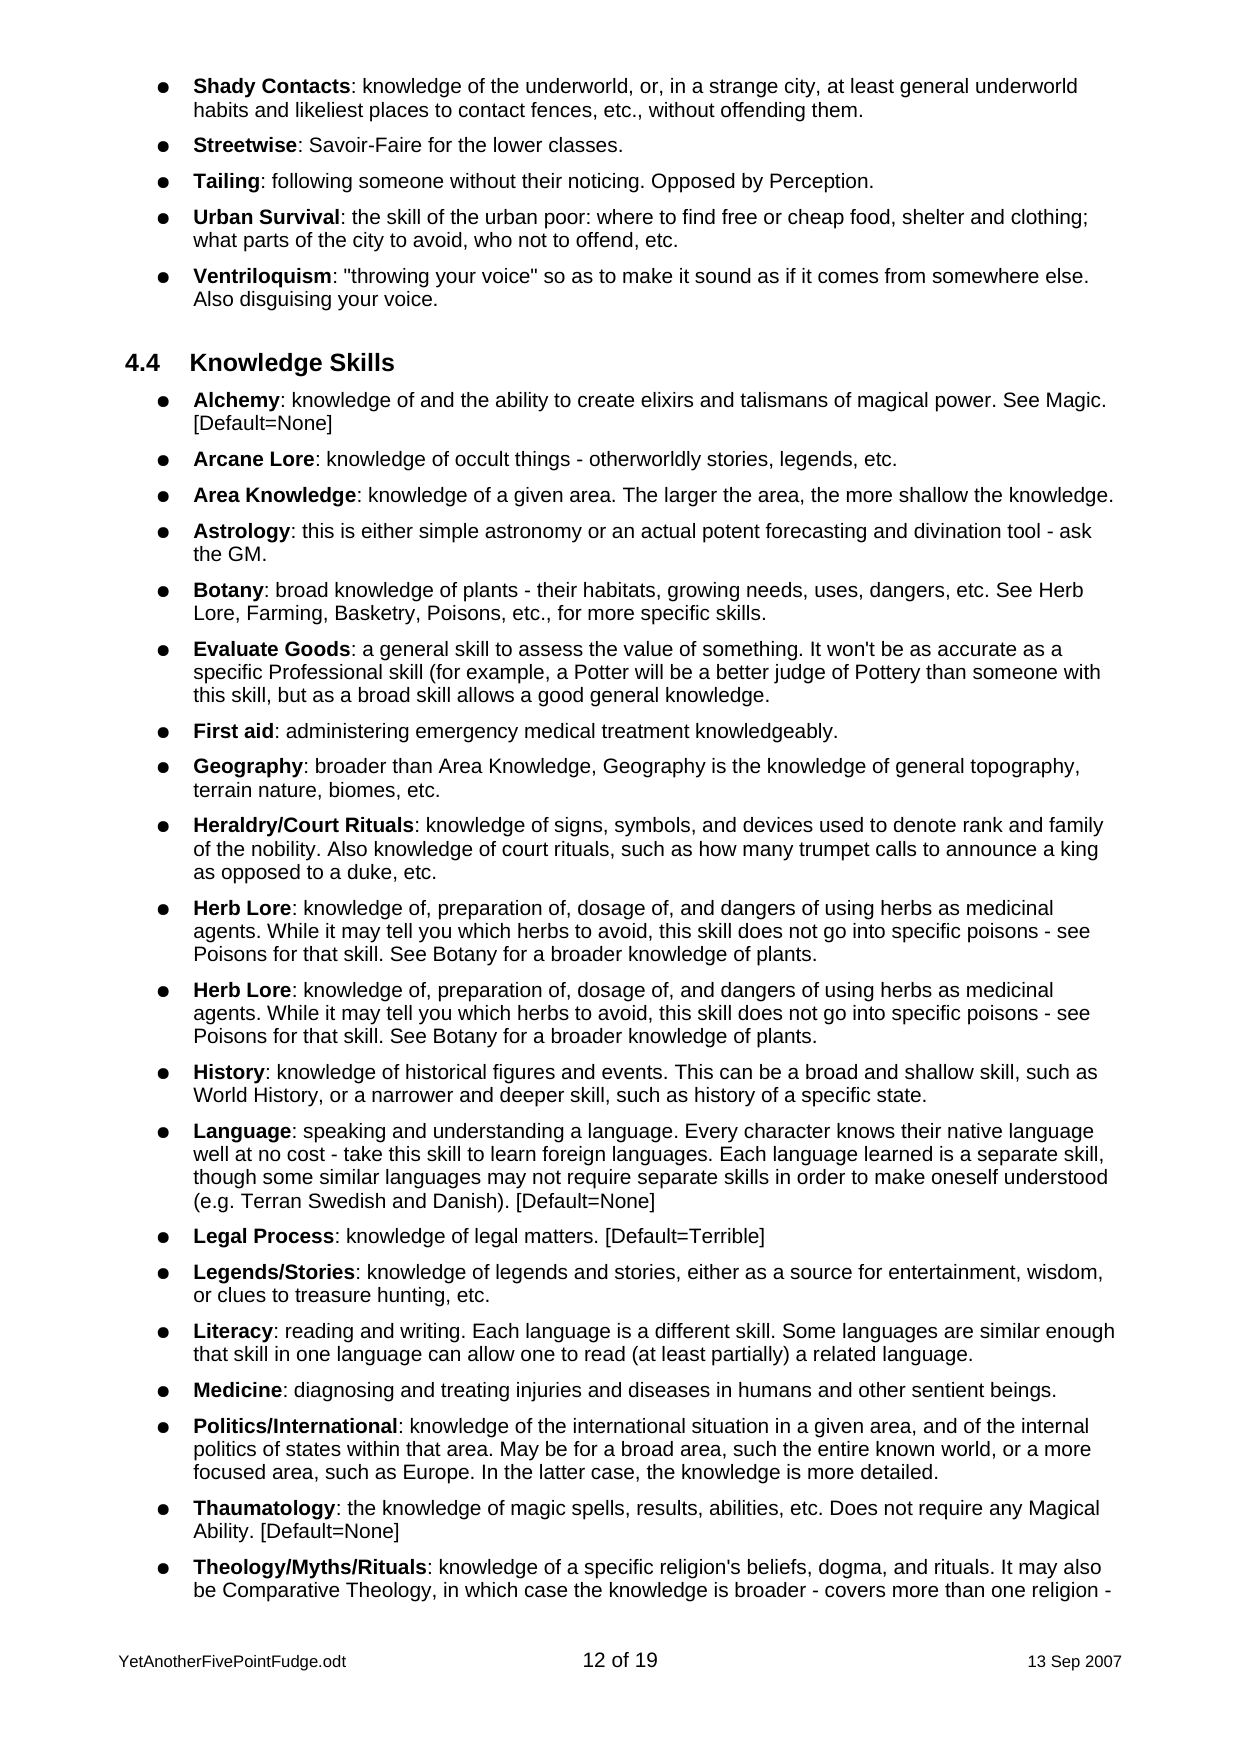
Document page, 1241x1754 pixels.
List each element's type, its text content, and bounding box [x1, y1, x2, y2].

list Politics/International: knowledge of the international situation in a given area, and of the internal politics of states within that area. May be for a broad area, such the entire known world, or a more focused area, such as Europe. In the latter case, the knowledge is more detailed. [156, 1414, 1122, 1484]
list Geography: broader than Area Knowledge, Geography is the knowledge of general topography, terrain nature, biomes, etc. [156, 755, 1122, 801]
list Arcane Lore: knowledge of occult things - otherworldly stories, legends, etc. [156, 448, 1122, 471]
list Ventriloquism: "throwing your voice" so as to make it sound as if it comes from somewhere else. Also disguising your voice. [156, 264, 1122, 311]
list Theology/Myths/Rituals: knowledge of a specific religion's beliefs, dogma, and rituals. It may also be Comparative Theology, in which case the knowledge is broader - covers more than one religion [156, 1555, 1122, 1602]
list Language: speaking and understanding a language. Every character knows their native language well at no cost - take this skill to learn foreign languages. Each language learned is a separate skill, though some similar languages may not require separate skills in order to make oneself understood (e.g. Terran Swedish and Danish). [Default=None] [156, 1119, 1122, 1212]
list Thaumatology: the knowledge of magic spells, results, abilities, etc. Does not require any Magical Ability. [Default=None] [156, 1496, 1122, 1543]
list Alchemy: knowledge of and the ability to create elixirs and talismans of magical power. See Magic. [Default=None] [156, 389, 1122, 435]
list Legal Process: knowledge of legal matters. [Default=Terrible] [156, 1225, 1122, 1248]
list Legends/Stories: knowledge of legends and stories, either as a source for entertainment, wisdom, or clues to treasure hunting, etc. [156, 1261, 1122, 1307]
list First aid: administering emergency medical treatment knowledgeably. [156, 719, 1122, 742]
list Evaluate Goods: a general skill to assess the value of something. It won't be as accurate as a specific Professional skill (for example, a Potter will be a better judge of Pottery than someone with this skill, but as a broad skill allows a good general knowledge. [156, 637, 1122, 707]
list Urban Survival: the skill of the urban poor: where to find free or cheap food, shelter and clothing; what parts of the city to avoid, who not to offend, etc. [156, 205, 1122, 252]
list Area Knowledge: knowledge of a given area. The larger the area, the more shallow the knowledge. [156, 483, 1122, 507]
list Heraldry/Court Rituals: knowledge of signs, symbols, and devices used to denote rank and family of the nobility. Also knowledge of court rituals, such as how many trumpet calls to announce a king as opposed to a duke, etc. [156, 814, 1122, 884]
list Literacy: reading and writing. Each language is a different skill. Some languages are similar enough that skill in one language can allow one to read (at least partially) a related language. [156, 1319, 1122, 1366]
list Astrology: this is either simple astronomy or an actual potent forecasting and divination tool - ask the GM. [156, 519, 1122, 566]
list Herb Lore: knowledge of, preparation of, dosage of, and dangers of using herbs as medicinal agents. While it may tell you which herbs to avoid, this skill does not go into specific poisons - see Poisons for that skill. See Botany for a broader knowledge of plants. [156, 896, 1122, 966]
list History: knowledge of historical figures and events. This can be a broad and shallow skill, such as World History, or a narrower and deeper skill, such as history of a specific state. [156, 1061, 1122, 1107]
list Herb Lore: knowledge of, preparation of, dosage of, and dangers of using herbs as medicinal agents. While it may tell you which herbs to avoid, this skill does not go into specific poisons - see Poisons for that skill. See Botany for a broader knowledge of plants. [156, 978, 1122, 1048]
subtitle Knowledge Skills [118, 348, 1122, 376]
list Tailing: following someone without their noticing. Opposed by Perception. [156, 170, 1122, 193]
list Shady Contacts: knowledge of the underworld, or, in a strange city, at least general underworld habits and likeliest places to contact fences, etc., without offending them. [156, 75, 1122, 121]
list Streetwise: Savoir-Faire for the lower classes. [156, 134, 1122, 157]
list Medicine: diagnosing and treating injuries and diseases in humans and other sentient beings. [156, 1378, 1122, 1402]
list Botany: broad knowledge of plants - their habitats, growing needs, uses, dangers, etc. See Herb Lore, Farming, Basketry, Poisons, etc., for more specific skills. [156, 578, 1122, 624]
